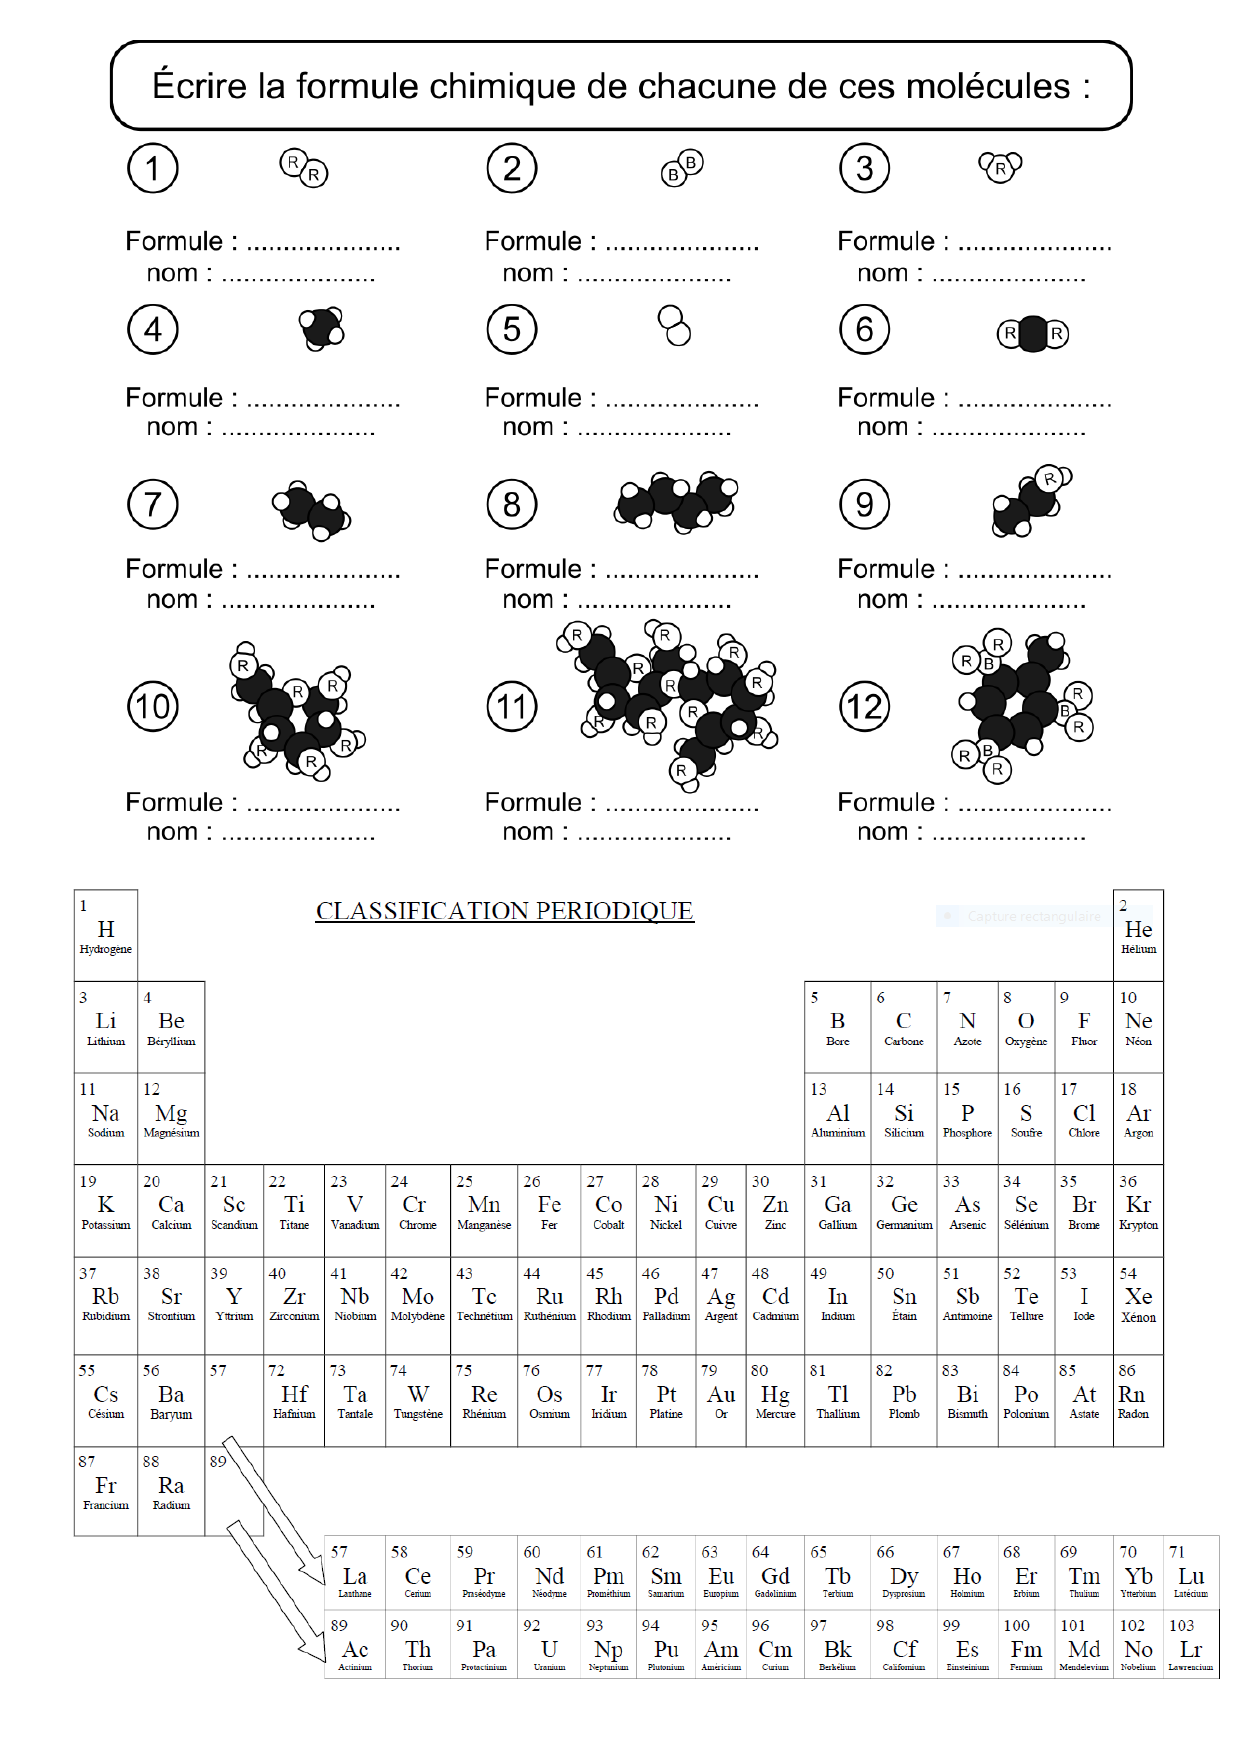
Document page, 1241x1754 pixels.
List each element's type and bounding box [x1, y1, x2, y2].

picture [109, 40, 1133, 840]
picture [63, 878, 1221, 1680]
